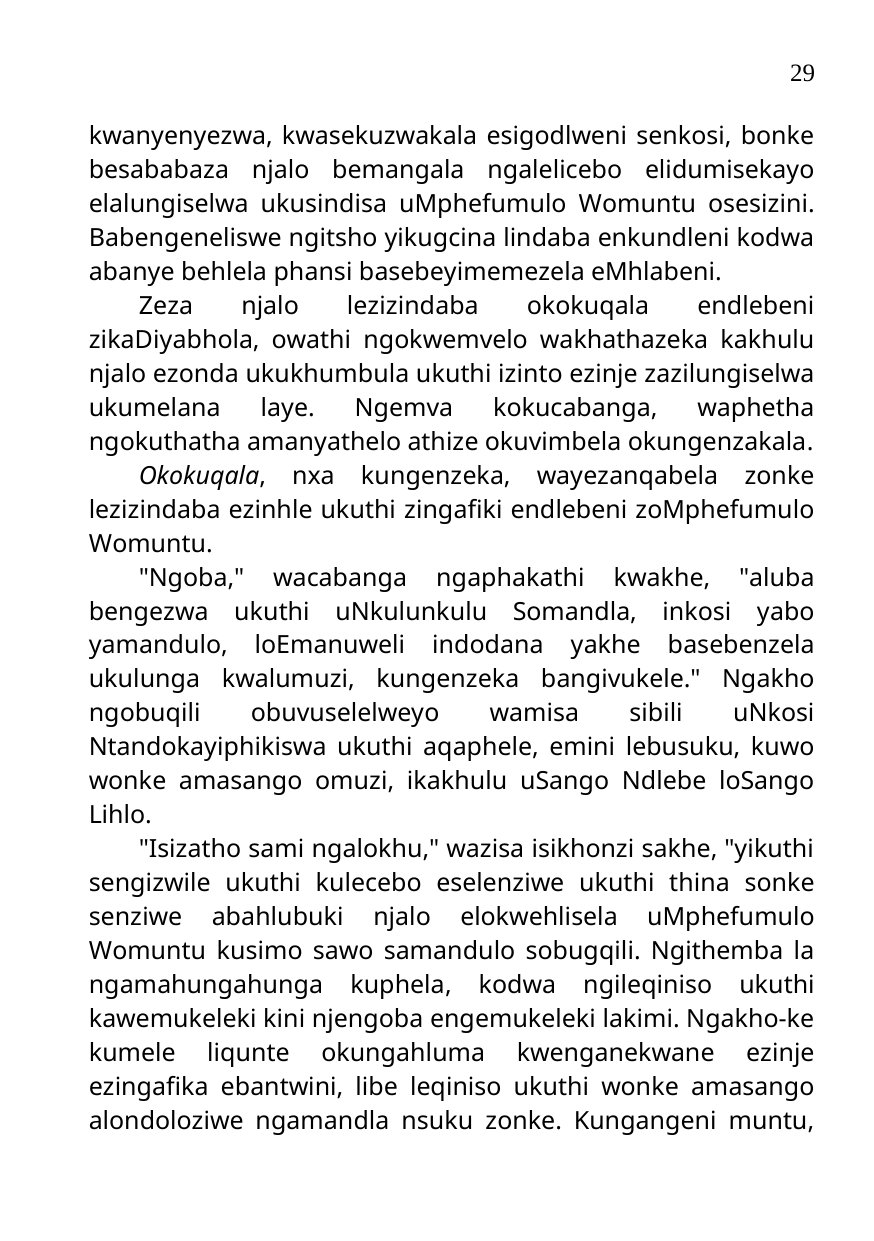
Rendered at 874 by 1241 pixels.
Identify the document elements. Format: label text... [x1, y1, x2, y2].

text "Isizatho sami ngalokhu," wazisa isikhonzi sakhe, "yikuthi sengizwile ukuthi kulecebo eselenziwe ukuthi thina sonke senziwe abahlubuki njalo elokwehlisela uMphefumulo Womuntu kusimo sawo samandulo sobugqili. Ngithemba la ngamahungahunga kuphela, kodwa ngileqiniso ukuthi kawemukeleki kini njengoba engemukeleki lakimi. Ngakho-ke kumele liqunte okungahluma kwenganekwane ezinje ezingafika ebantwini, libe leqiniso ukuthi wonke amasango alondoloziwe ngamandla nsuku zonke. Kungangeni muntu, [88, 831, 815, 1137]
text Okokuqala, nxa kungenzeka, wayezanqabela zonke lezizindaba ezinhle ukuthi zingafiki endlebeni zoMphefumulo Womuntu. [88, 458, 815, 559]
text Zeza njalo lezizindaba okokuqala endlebeni zikaDiyabhola, owathi ngokwemvelo wakhathazeka kakhulu njalo ezonda ukukhumbula ukuthi izinto ezinje zazilungiselwa ukumelana laye. Ngemva kokucabanga, waphetha ngokuthatha amanyathelo athize okuvimbela okungenzakala. [88, 288, 815, 458]
text kwanyenyezwa, kwasekuzwakala esigodlweni senkosi, bonke besababaza njalo bemangala ngalelicebo elidumisekayo elalungiselwa ukusindisa uMphefumulo Womuntu osesizini. Babengeneliswe ngitsho yikugcina lindaba enkundleni kodwa abanye behlela phansi basebeyimemezela eMhlabeni. [88, 118, 815, 288]
text "Ngoba," wacabanga ngaphakathi kwakhe, "aluba bengezwa ukuthi uNkulunkulu Somandla, inkosi yabo yamandulo, loEmanuweli indodana yakhe basebenzela ukulunga kwalumuzi, kungenzeka bangivukele." Ngakho ngobuqili obuvuselelweyo wamisa sibili uNkosi Ntandokayiphikiswa ukuthi aqaphele, emini lebusuku, kuwo wonke amasango omuzi, ikakhulu uSango Ndlebe loSango Lihlo. [88, 559, 815, 831]
